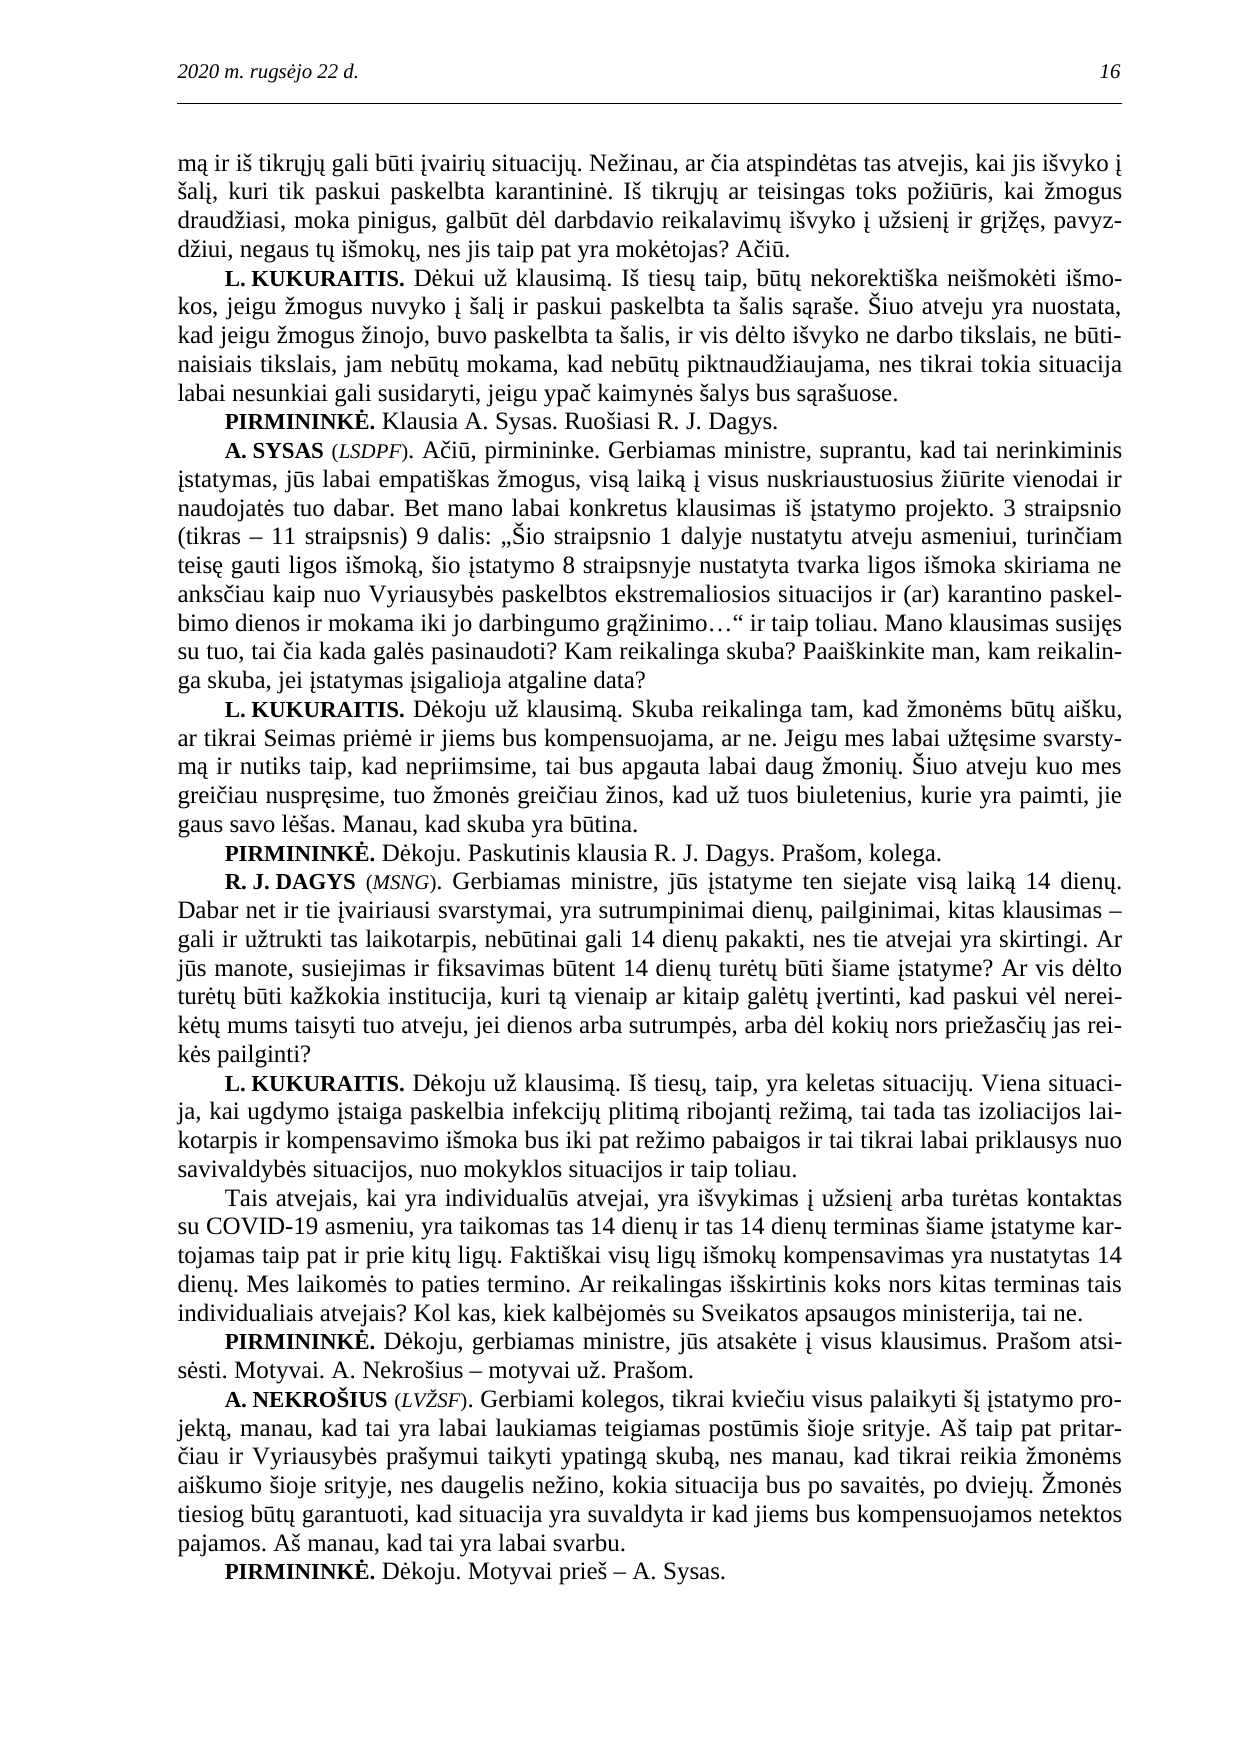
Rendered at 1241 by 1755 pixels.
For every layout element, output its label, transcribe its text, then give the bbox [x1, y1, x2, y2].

text L. KUKURAITIS. Dė­ko­ju už klau­si­mą. Iš tie­sų, taip, yra ke­le­tas si­tu­a­ci­jų. Vie­na si­tu­a­ci­ja, kai ug­dy­mo įstai­ga pa­skel­bia in­fek­ci­jų pli­ti­mą ri­bo­jan­tį re­ži­mą, tai ta­da tas izo­lia­ci­jos lai­ko­tar­pis ir kom­pen­sa­vi­mo iš­mo­ka bus iki pat re­ži­mo pa­bai­gos ir tai tik­rai la­bai pri­klau­sys nuo sa­vi­val­dy­bės si­tu­a­ci­jos, nuo mo­kyk­los si­tu­a­ci­jos ir taip to­liau. [177, 1068, 1122, 1183]
text R. J. DAGYS (MSNG). Ger­bia­mas mi­nist­re, jūs įsta­ty­me ten sie­ja­te vi­są lai­ką 14 die­nų. Da­bar net ir tie įvai­riau­si svars­ty­mai, yra su­trum­pi­ni­mai die­nų, pail­gi­ni­mai, ki­tas klau­si­mas – ga­li ir už­truk­ti tas lai­ko­tar­pis, ne­bū­ti­nai ga­li 14 die­nų pa­kak­ti, nes tie at­ve­jai yra skir­tin­gi. Ar jūs ma­no­te, su­sie­ji­mas ir fik­sa­vi­mas bū­tent 14 die­nų tu­rė­tų bū­ti šia­me įsta­ty­me? Ar vis dėl­to tu­rė­tų bū­ti kaž­ko­kia ins­ti­tu­ci­ja, ku­ri tą vie­naip ar ki­taip ga­lė­tų įver­tin­ti, kad pas­kui vėl ne­rei­kė­tų mums tai­sy­ti tuo at­ve­ju, jei die­nos ar­ba su­trum­pės, ar­ba dėl ko­kių nors prie­žas­čių jas rei­kės pail­gin­ti? [177, 866, 1122, 1068]
text PIRMININKĖ. Dė­ko­ju. Pas­ku­ti­nis klau­sia R. J. Da­gys. Pra­šom, ko­le­ga. [177, 838, 1122, 866]
text Tais at­ve­jais, kai yra in­di­vi­du­a­lūs at­ve­jai, yra iš­vy­ki­mas į už­sie­nį ar­ba tu­rė­tas kon­tak­tas su COVID-19 as­me­niu, yra tai­ko­mas tas 14 die­nų ir tas 14 die­nų ter­mi­nas šia­me įsta­ty­me kar­to­ja­mas taip pat ir prie ki­tų li­gų. Fak­tiš­kai vi­sų li­gų iš­mo­kų kom­pen­sa­vi­mas yra nu­sta­ty­tas 14 die­nų. Mes lai­ko­mės to pa­ties ter­mi­no. Ar rei­ka­lin­gas iš­skir­ti­nis koks nors ki­tas ter­mi­nas tais in­di­vi­du­a­liais at­ve­jais? Kol kas, kiek kal­bė­jo­mės su Svei­ka­tos ap­sau­gos mi­nis­te­ri­ja, tai ne. [177, 1183, 1122, 1326]
text A. NEKROŠIUS (LVŽSF). Ger­bia­mi ko­le­gos, tik­rai kvie­čiu vi­sus pa­lai­ky­ti šį įsta­ty­mo pro­jek­tą, ma­nau, kad tai yra la­bai lau­kia­mas tei­gia­mas po­stū­mis šio­je sri­ty­je. Aš taip pat pri­tar­čiau ir Vy­riau­sy­bės pra­šy­mui tai­ky­ti ypa­tin­gą sku­bą, nes ma­nau, kad tik­rai rei­kia žmo­nėms aiš­ku­mo šio­je sri­ty­je, nes dau­ge­lis ne­ži­no, ko­kia si­tu­a­ci­ja bus po sa­vai­tės, po dvie­jų. Žmo­nės tie­siog bū­tų ga­ran­tuo­ti, kad si­tu­a­ci­ja yra su­val­dy­ta ir kad jiems bus kom­pen­suo­ja­mos ne­tek­tos pa­ja­mos. Aš ma­nau, kad tai yra la­bai svar­bu. [177, 1384, 1122, 1556]
text PIRMININKĖ. Klau­sia A. Sy­sas. Ruo­šia­si R. J. Da­gys. [177, 406, 1122, 435]
text mą ir iš tik­rų­jų ga­li bū­ti įvai­rių si­tu­a­ci­jų. Ne­ži­nau, ar čia at­spin­dė­tas tas at­ve­jis, kai jis iš­vy­ko į ša­lį, ku­ri tik pas­kui pa­skelb­ta ka­ran­ti­ni­nė. Iš tik­rų­jų ar tei­sin­gas toks po­žiū­ris, kai žmo­gus drau­džia­si, mo­ka pi­ni­gus, gal­būt dėl darb­da­vio rei­ka­la­vi­mų iš­vy­ko į už­sie­nį ir grį­žęs, pa­vyz­džiui, ne­gaus tų iš­mo­kų, nes jis taip pat yra mo­kė­to­jas? Ačiū. [177, 148, 1122, 263]
text L. KUKURAITIS. Dė­kui už klau­si­mą. Iš tie­sų taip, bū­tų ne­ko­rek­tiš­ka ne­iš­mo­kė­ti iš­mo­kos, jei­gu žmo­gus nu­vy­ko į ša­lį ir pas­kui pa­skelb­ta ta ša­lis są­ra­še. Šiuo at­ve­ju yra nuo­sta­ta, kad jei­gu žmo­gus ži­no­jo, bu­vo pa­skelb­ta ta ša­lis, ir vis dėl­to iš­vy­ko ne dar­bo tiks­lais, ne bū­ti­nai­siais tiks­lais, jam ne­bū­tų mo­ka­ma, kad ne­bū­tų pik­tnau­džiau­ja­ma, nes tik­rai to­kia si­tu­a­ci­ja la­bai ne­sun­kiai ga­li su­si­da­ry­ti, jei­gu ypač kai­my­nės ša­lys bus są­ra­šuo­se. [177, 263, 1122, 406]
text L. KUKURAITIS. Dė­ko­ju už klau­si­mą. Sku­ba rei­ka­lin­ga tam, kad žmo­nėms bū­tų aiš­ku, ar tik­rai Sei­mas pri­ėmė ir jiems bus kom­pen­suo­ja­ma, ar ne. Jei­gu mes la­bai už­tę­si­me svars­ty­mą ir nu­tiks taip, kad ne­pri­im­si­me, tai bus ap­gau­ta la­bai daug žmo­nių. Šiuo at­ve­ju kuo mes grei­čiau nu­sprę­si­me, tuo žmo­nės grei­čiau ži­nos, kad už tuos biu­le­te­nius, ku­rie yra pa­im­ti, jie gaus sa­vo lė­šas. Ma­nau, kad sku­ba yra bū­ti­na. [177, 694, 1122, 838]
text A. SYSAS (LSDPF). Ačiū, pir­mi­nin­ke. Ger­bia­mas mi­nist­re, su­pran­tu, kad tai ne­rin­ki­mi­nis įsta­ty­mas, jūs la­bai em­pa­tiš­kas žmo­gus, vi­są lai­ką į vi­sus nu­skriaus­tuo­sius žiū­ri­te vie­no­dai ir nau­do­ja­tės tuo da­bar. Bet ma­no la­bai kon­kre­tus klau­si­mas iš įsta­ty­mo pro­jek­to. 3 straips­nio (tik­ras – 11 straips­nis) 9 da­lis: „Šio straips­nio 1 da­ly­je nu­sta­ty­tu at­ve­ju as­me­niui, tu­rin­čiam tei­sę gau­ti li­gos iš­mo­ką, šio įsta­ty­mo 8 straips­ny­je nu­sta­ty­ta tvar­ka li­gos iš­mo­ka ski­ria­ma ne anks­čiau kaip nuo Vy­riau­sy­bės pa­skelb­tos eks­tre­ma­lio­sios si­tu­a­ci­jos ir (ar) ka­ran­ti­no pa­skel­bi­mo die­nos ir mo­ka­ma iki jo dar­bin­gu­mo grą­ži­ni­mo…“ ir taip to­liau. Ma­no klau­si­mas su­si­jęs su tuo, tai čia ka­da ga­lės pa­si­nau­do­ti? Kam rei­ka­lin­ga sku­ba? Pa­aiš­kin­ki­te man, kam rei­ka­lin­ga sku­ba, jei įsta­ty­mas įsi­ga­lio­ja at­ga­li­ne da­ta? [177, 435, 1122, 694]
text PIRMININKĖ. Dė­ko­ju, ger­bia­mas mi­nist­re, jūs at­sa­kė­te į vi­sus klau­si­mus. Pra­šom at­si­sės­ti. Mo­ty­vai. A. Ne­kro­šius – mo­ty­vai už. Pra­šom. [177, 1326, 1122, 1384]
text PIRMININKĖ. Dė­ko­ju. Mo­ty­vai prieš – A. Sy­sas. [177, 1556, 1122, 1585]
